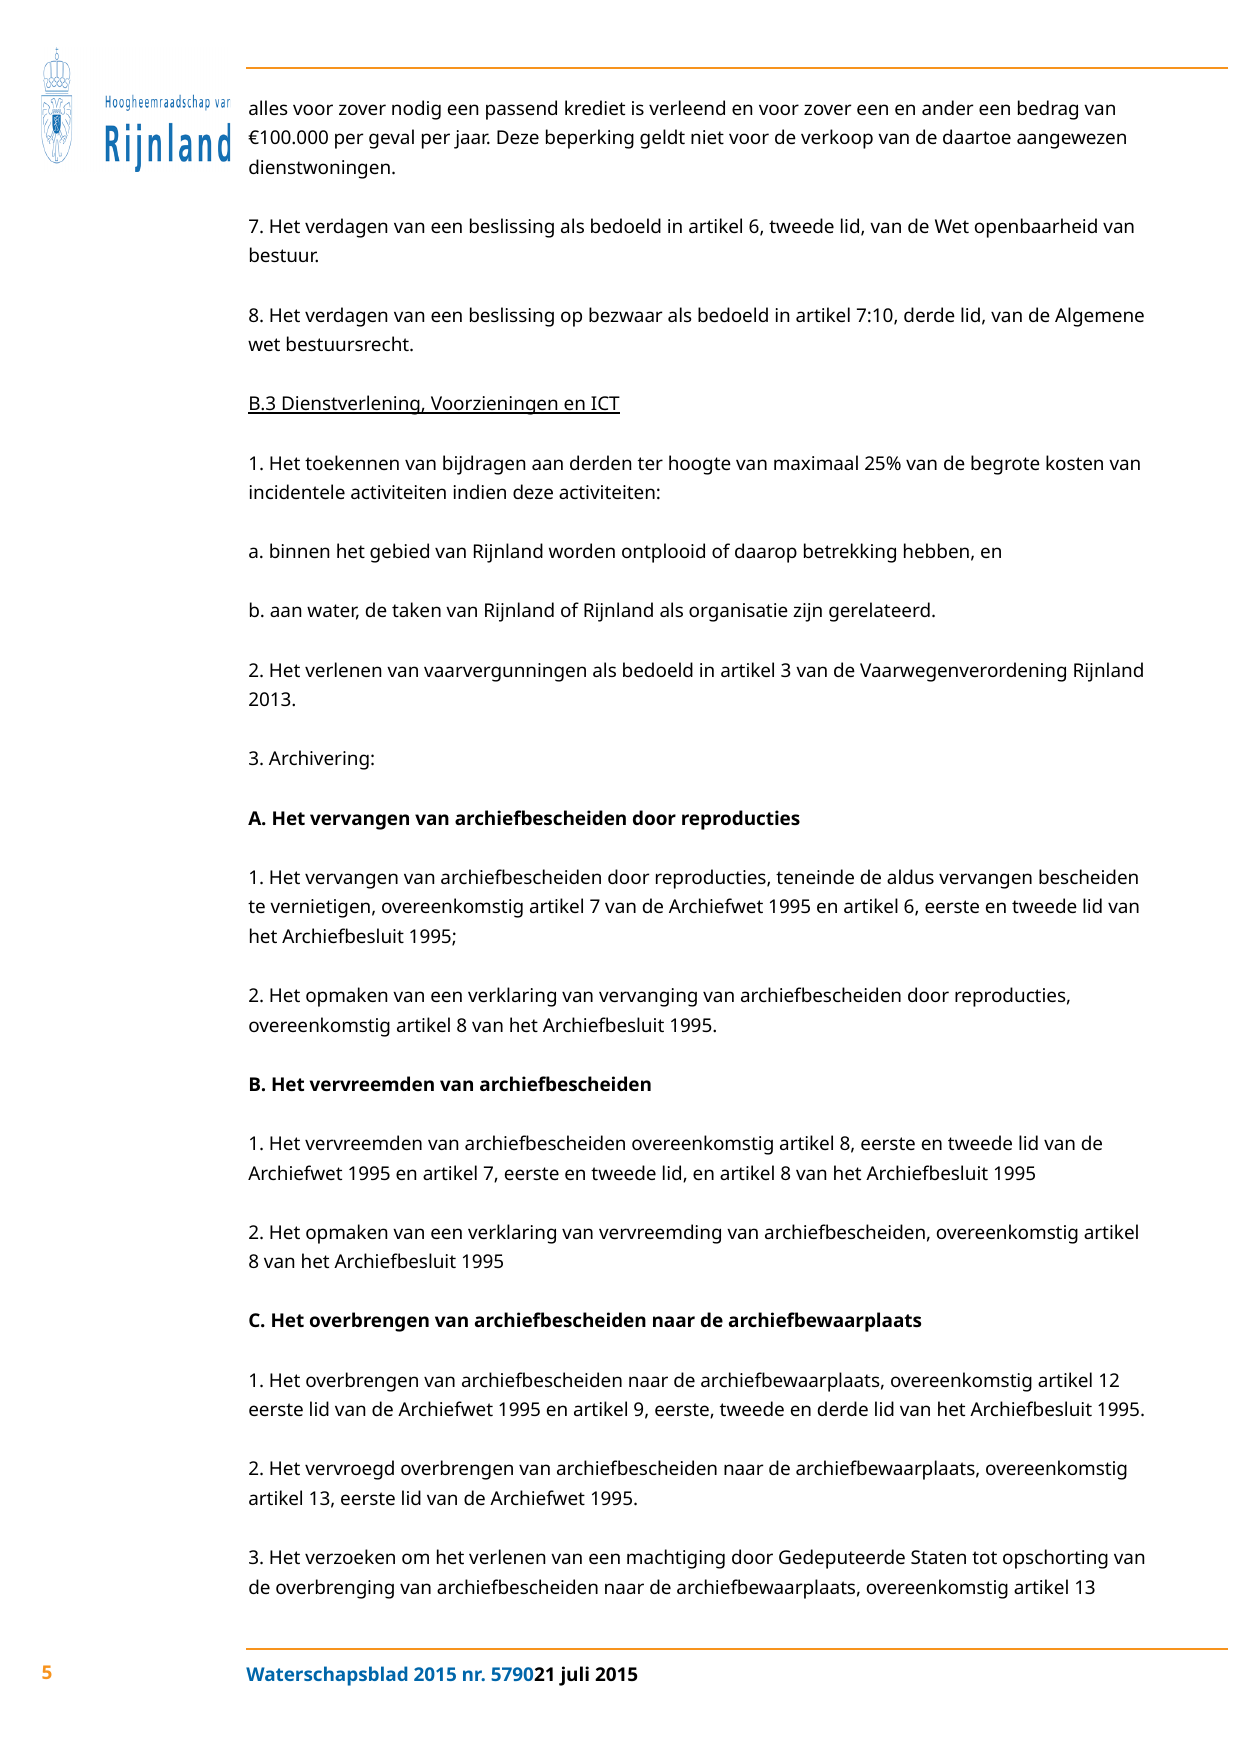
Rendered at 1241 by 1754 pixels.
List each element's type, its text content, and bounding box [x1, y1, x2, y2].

text 2. Het opmaken van een verklaring van vervanging van archiefbescheiden door reproducties, overeenkomstig artikel 8 van het Archiefbesluit 1995. [248, 982, 1152, 1038]
text 3. Archivering: [248, 746, 1152, 771]
text 2. Het verlenen van vaarvergunningen als bedoeld in artikel 3 van de Vaarwegenverordening Rijnland 2013. [248, 657, 1152, 712]
text alles voor zover nodig een passend krediet is verleend en voor zover een en ander een bedrag van €100.000 per geval per jaar. Deze beperking geldt niet voor de verkoop van de daartoe aangewezen dienstwoningen. [248, 95, 1152, 180]
text 2. Het opmaken van een verklaring van vervreemding van archiefbescheiden, overeenkomstig artikel 8 van het Archiefbesluit 1995 [248, 1219, 1152, 1274]
picture [41, 47, 231, 172]
text a. binnen het gebied van Rijnland worden ontplooid of daarop betrekking hebben, en [248, 538, 1152, 564]
text 1. Het vervangen van archiefbescheiden door reproducties, teneinde de aldus vervangen bescheiden te vernietigen, overeenkomstig artikel 7 van de Archiefwet 1995 en artikel 6, eerste en tweede lid van het Archiefbesluit 1995; [248, 864, 1152, 949]
text 8. Het verdagen van een beslissing op bezwaar als bedoeld in artikel 7:10, derde lid, van de Algemene wet bestuursrecht. [248, 302, 1152, 357]
text B.3 Dienstverlening, Voorzieningen en ICT [248, 391, 1152, 416]
text 3. Het verzoeken om het verlenen van een machtiging door Gedeputeerde Staten tot opschorting van de overbrenging van archiefbescheiden naar de archiefbewaarplaats, overeenkomstig artikel 13 [248, 1544, 1152, 1600]
text 1. Het toekennen van bijdragen aan derden ter hoogte van maximaal 25% van de begrote kosten van incidentele activiteiten indien deze activiteiten: [248, 450, 1152, 505]
text 7. Het verdagen van een beslissing als bedoeld in artikel 6, tweede lid, van de Wet openbaarheid van bestuur. [248, 213, 1152, 268]
text A. Het vervangen van archiefbescheiden door reproducties [248, 805, 1152, 831]
text 2. Het vervroegd overbrengen van archiefbescheiden naar de archiefbewaarplaats, overeenkomstig artikel 13, eerste lid van de Archiefwet 1995. [248, 1456, 1152, 1511]
text B. Het vervreemden van archiefbescheiden [248, 1071, 1152, 1097]
text C. Het overbrengen van archiefbescheiden naar de archiefbewaarplaats [248, 1308, 1152, 1333]
text 1. Het overbrengen van archiefbescheiden naar de archiefbewaarplaats, overeenkomstig artikel 12 eerste lid van de Archiefwet 1995 en artikel 9, eerste, tweede en derde lid van het Archiefbesluit 1995. [248, 1367, 1152, 1422]
text b. aan water, de taken van Rijnland of Rijnland als organisatie zijn gerelateerd. [248, 598, 1152, 623]
text 1. Het vervreemden van archiefbescheiden overeenkomstig artikel 8, eerste en tweede lid van de Archiefwet 1995 en artikel 7, eerste en tweede lid, en artikel 8 van het Archiefbesluit 1995 [248, 1130, 1152, 1186]
